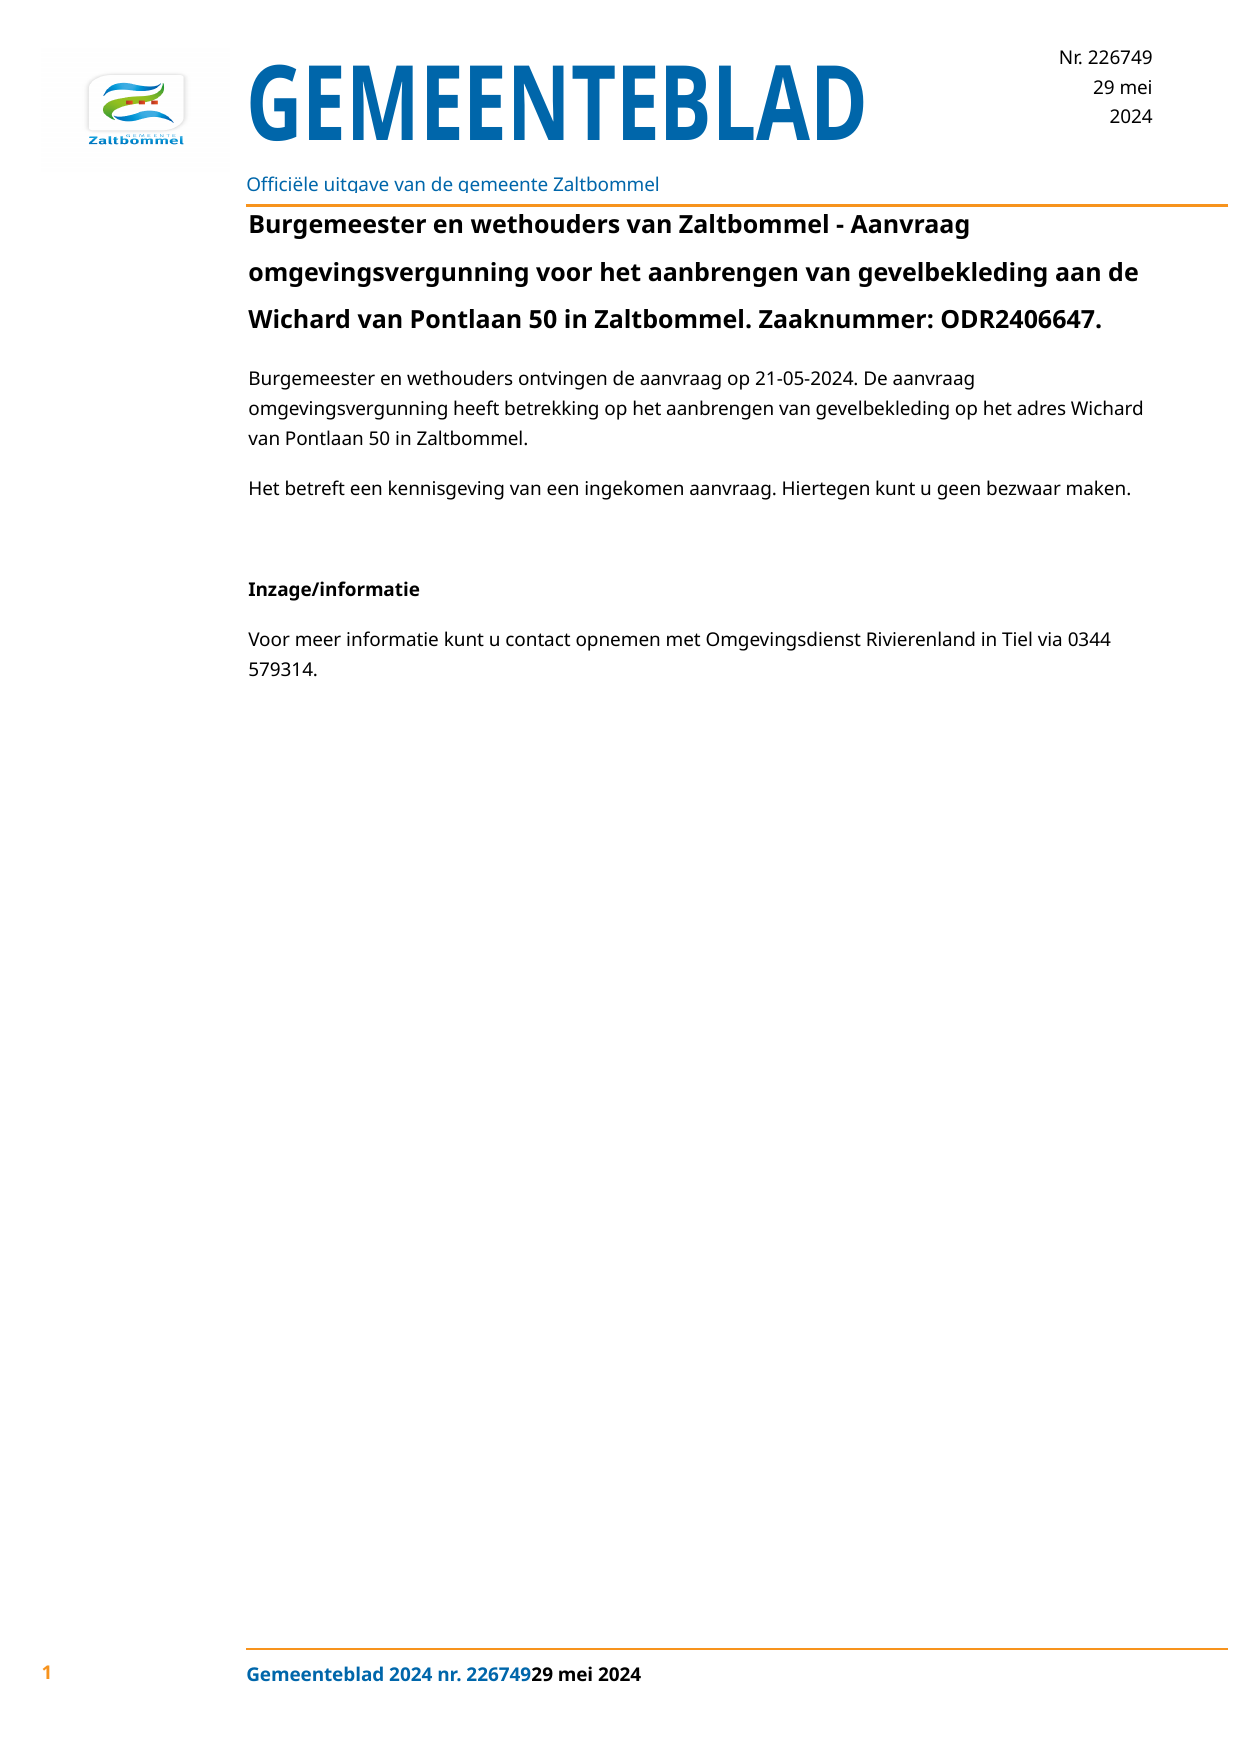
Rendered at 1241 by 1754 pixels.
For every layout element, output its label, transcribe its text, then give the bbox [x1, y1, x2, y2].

text Het betreft een kennisgeving van een ingekomen aanvraag. Hiertegen kunt u geen bezwaar maken. [248, 475, 1152, 501]
picture [41, 47, 231, 172]
text Burgemeester en wethouders van Zaltbommel - Aanvraag omgevingsvergunning voor het aanbrengen van gevelbekleding aan de Wichard van Pontlaan 50 in Zaltbommel. Zaaknummer: ODR2406647. [248, 207, 1152, 336]
text Burgemeester en wethouders ontvingen de aanvraag op 21-05-2024. De aanvraag omgevingsvergunning heeft betrekking op het aanbrengen van gevelbekleding op het adres Wichard van Pontlaan 50 in Zaltbommel. [248, 366, 1152, 450]
text Inzage/informatie [248, 576, 1152, 602]
text Voor meer informatie kunt u contact opnemen met Omgevingsdienst Rivierenland in Tiel via 0344 579314. [248, 626, 1152, 682]
